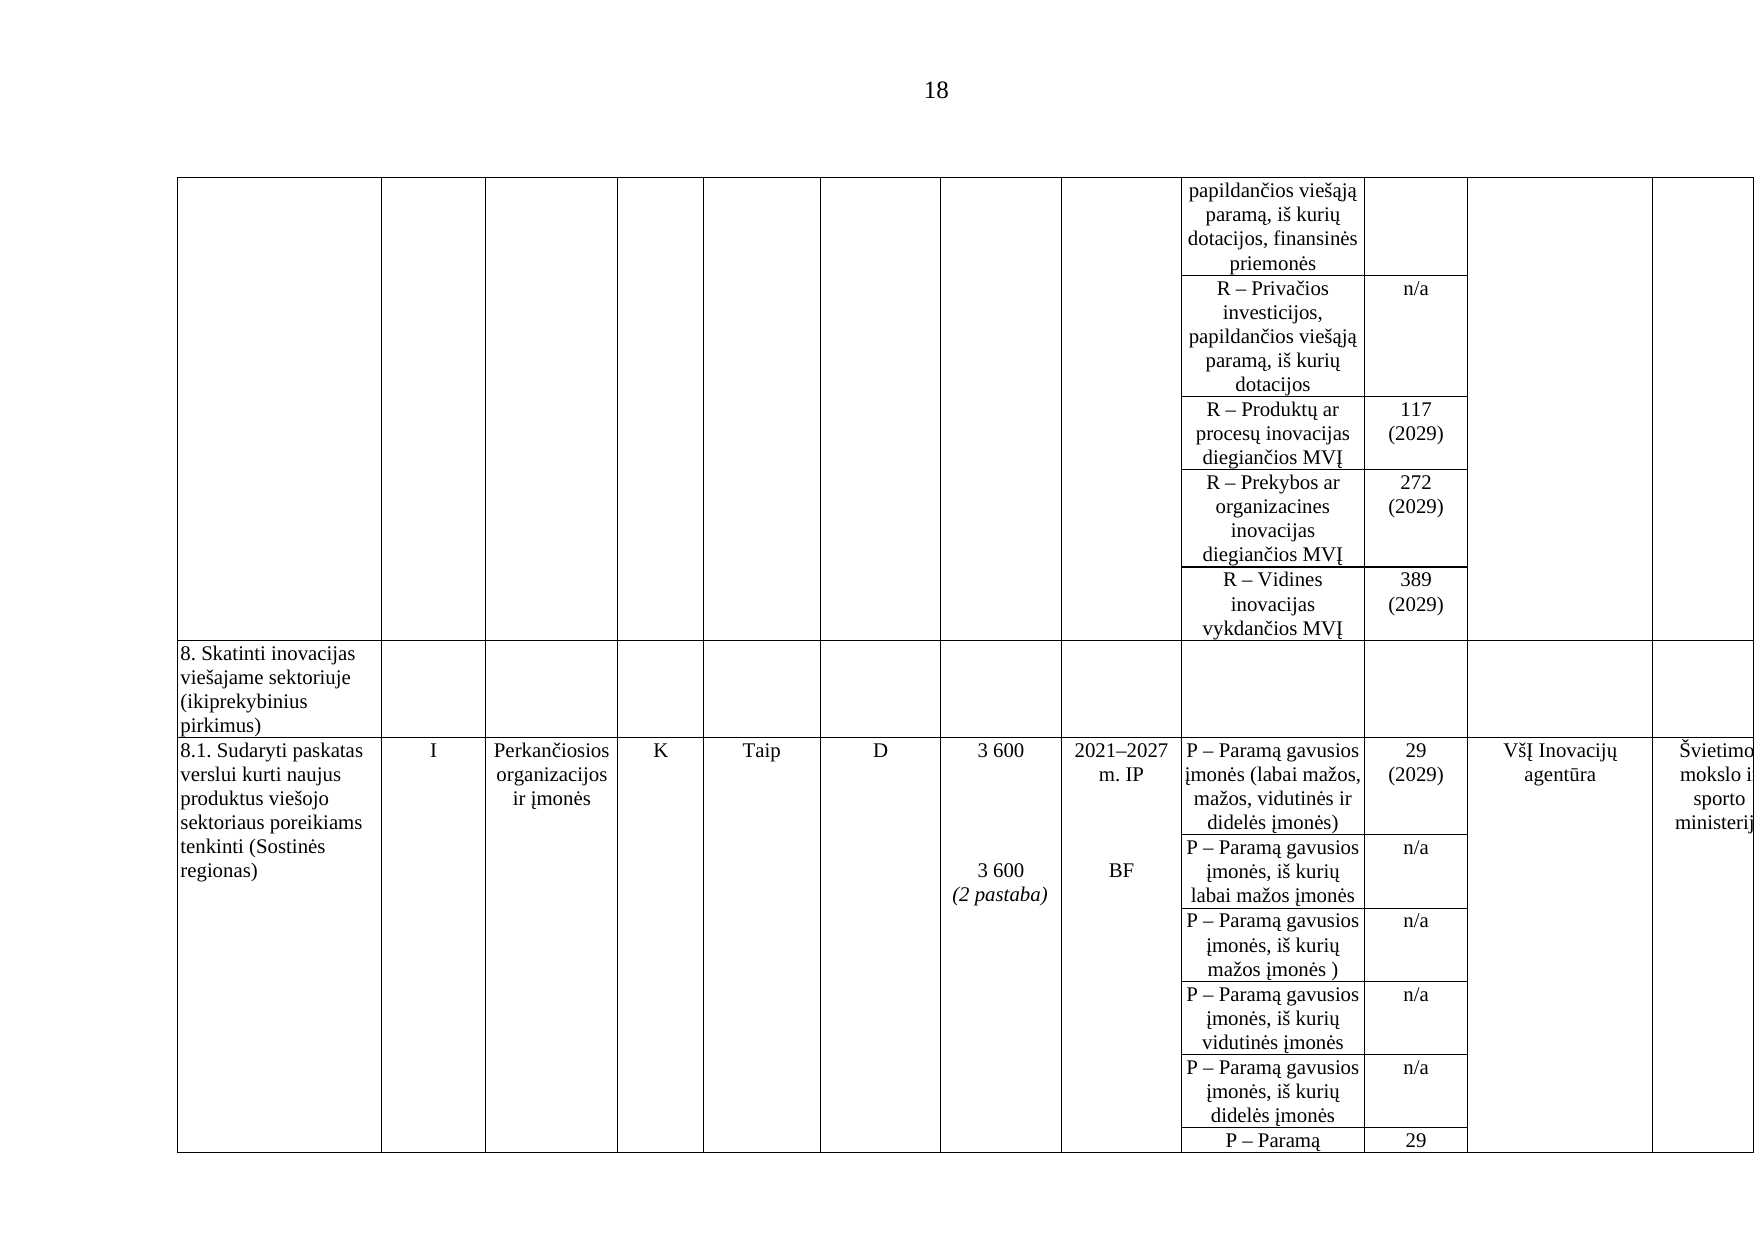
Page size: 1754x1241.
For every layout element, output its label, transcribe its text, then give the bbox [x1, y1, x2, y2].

table_cell Perkančiosios organizacijos ir įmonės [486, 738, 617, 1152]
table_cell K [618, 738, 703, 1152]
table_cell [618, 178, 703, 639]
table_cell [178, 178, 381, 639]
table_cell 29 [1365, 1128, 1467, 1152]
table_cell [704, 178, 820, 639]
table_cell [1062, 641, 1181, 737]
table_cell D [821, 738, 940, 1152]
table_cell R – Privačios investicijos, papildančios viešąją paramą, iš kurių dotacijos [1182, 276, 1364, 396]
table_cell [618, 641, 703, 737]
table_cell 117 (2029) [1365, 397, 1467, 469]
table_cell [821, 641, 940, 737]
table_cell [486, 178, 617, 639]
table_cell [704, 641, 820, 737]
table_cell P – Paramą gavusios įmonės, iš kurių labai mažos įmonės [1182, 835, 1364, 907]
table_cell [1468, 178, 1652, 639]
table_cell 8. Skatinti inovacijas viešajame sektoriuje (ikiprekybinius pirkimus) [178, 641, 381, 737]
table_cell R – Produktų ar procesų inovacijas diegiančios MVĮ [1182, 397, 1364, 469]
table_cell Taip [704, 738, 820, 1152]
table_cell P – Paramą gavusios įmonės, iš kurių vidutinės įmonės [1182, 982, 1364, 1054]
table_cell P – Paramą [1182, 1128, 1364, 1152]
table_cell [1182, 641, 1364, 737]
table_cell I [382, 738, 485, 1152]
table_cell Švietimo, mokslo ir sporto ministerija [1653, 738, 1753, 1152]
table_cell Švietimo, mokslo ir sporto ministerija, Kultūros ministerija [1653, 178, 1753, 639]
table_cell 29 (2029) [1365, 738, 1467, 834]
table_cell [486, 641, 617, 737]
table_cell n/a [1365, 909, 1467, 981]
table_cell [382, 641, 485, 737]
table_cell [382, 178, 485, 639]
table_cell [1365, 641, 1467, 737]
table_cell 2021–2027 m. IP BF [1062, 738, 1181, 1152]
table_cell [941, 178, 1061, 639]
table_cell P – Paramą gavusios įmonės, iš kurių mažos įmonės ) [1182, 909, 1364, 981]
table_cell R – Vidines inovacijas vykdančios MVĮ [1182, 568, 1364, 639]
table_cell n/a [1365, 982, 1467, 1054]
table_cell n/a [1365, 1055, 1467, 1127]
table_cell R – Prekybos ar organizacines inovacijas diegiančios MVĮ [1182, 470, 1364, 566]
table_cell papildančios viešąją paramą, iš kurių dotacijos, finansinės priemonės [1182, 178, 1364, 274]
table_cell 389 (2029) [1365, 568, 1467, 639]
table_cell P – Paramą gavusios įmonės, iš kurių didelės įmonės [1182, 1055, 1364, 1127]
table_cell 3 600 3 600 (2 pastaba) [941, 738, 1061, 1152]
table_cell [1062, 178, 1181, 639]
table_cell [941, 641, 1061, 737]
table_cell [1653, 641, 1753, 737]
table_cell n/a [1365, 276, 1467, 396]
table_cell [1365, 178, 1467, 274]
table_cell [821, 178, 940, 639]
table_cell P – Paramą gavusios įmonės (labai mažos, mažos, vidutinės ir didelės įmonės) [1182, 738, 1364, 834]
table_cell 272 (2029) [1365, 470, 1467, 566]
table_cell 8.1. Sudaryti paskatas verslui kurti naujus produktus viešojo sektoriaus poreikiams tenkinti (Sostinės regionas) [178, 738, 381, 1152]
table_cell n/a [1365, 835, 1467, 907]
table_cell VšĮ Inovacijų agentūra [1468, 738, 1652, 1152]
table_cell [1468, 641, 1652, 737]
